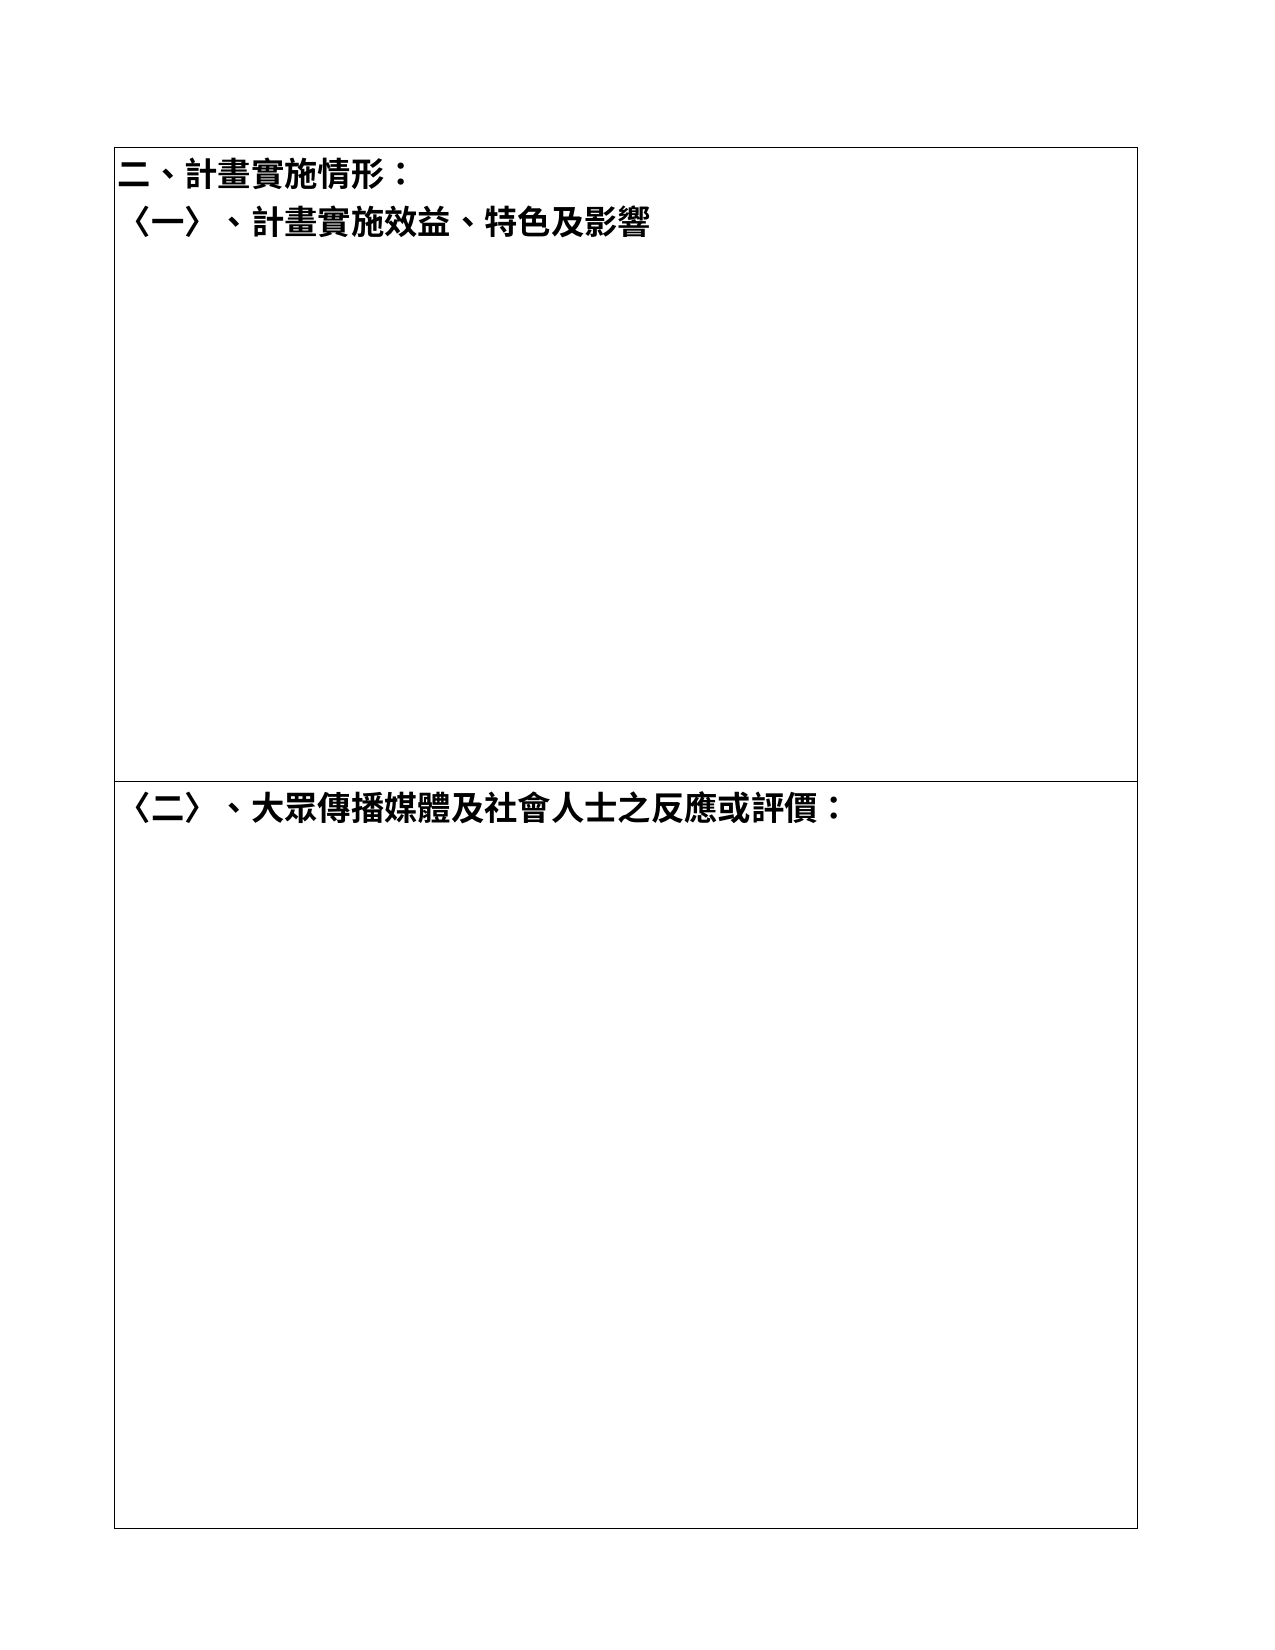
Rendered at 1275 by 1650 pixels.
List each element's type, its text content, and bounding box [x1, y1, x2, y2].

table_header 二、計畫實施情形： 〈一〉、計畫實施效益、特色及影響 [115, 148, 1137, 781]
table_cell 〈二〉、大眾傳播媒體及社會人士之反應或評價： [115, 782, 1137, 1527]
